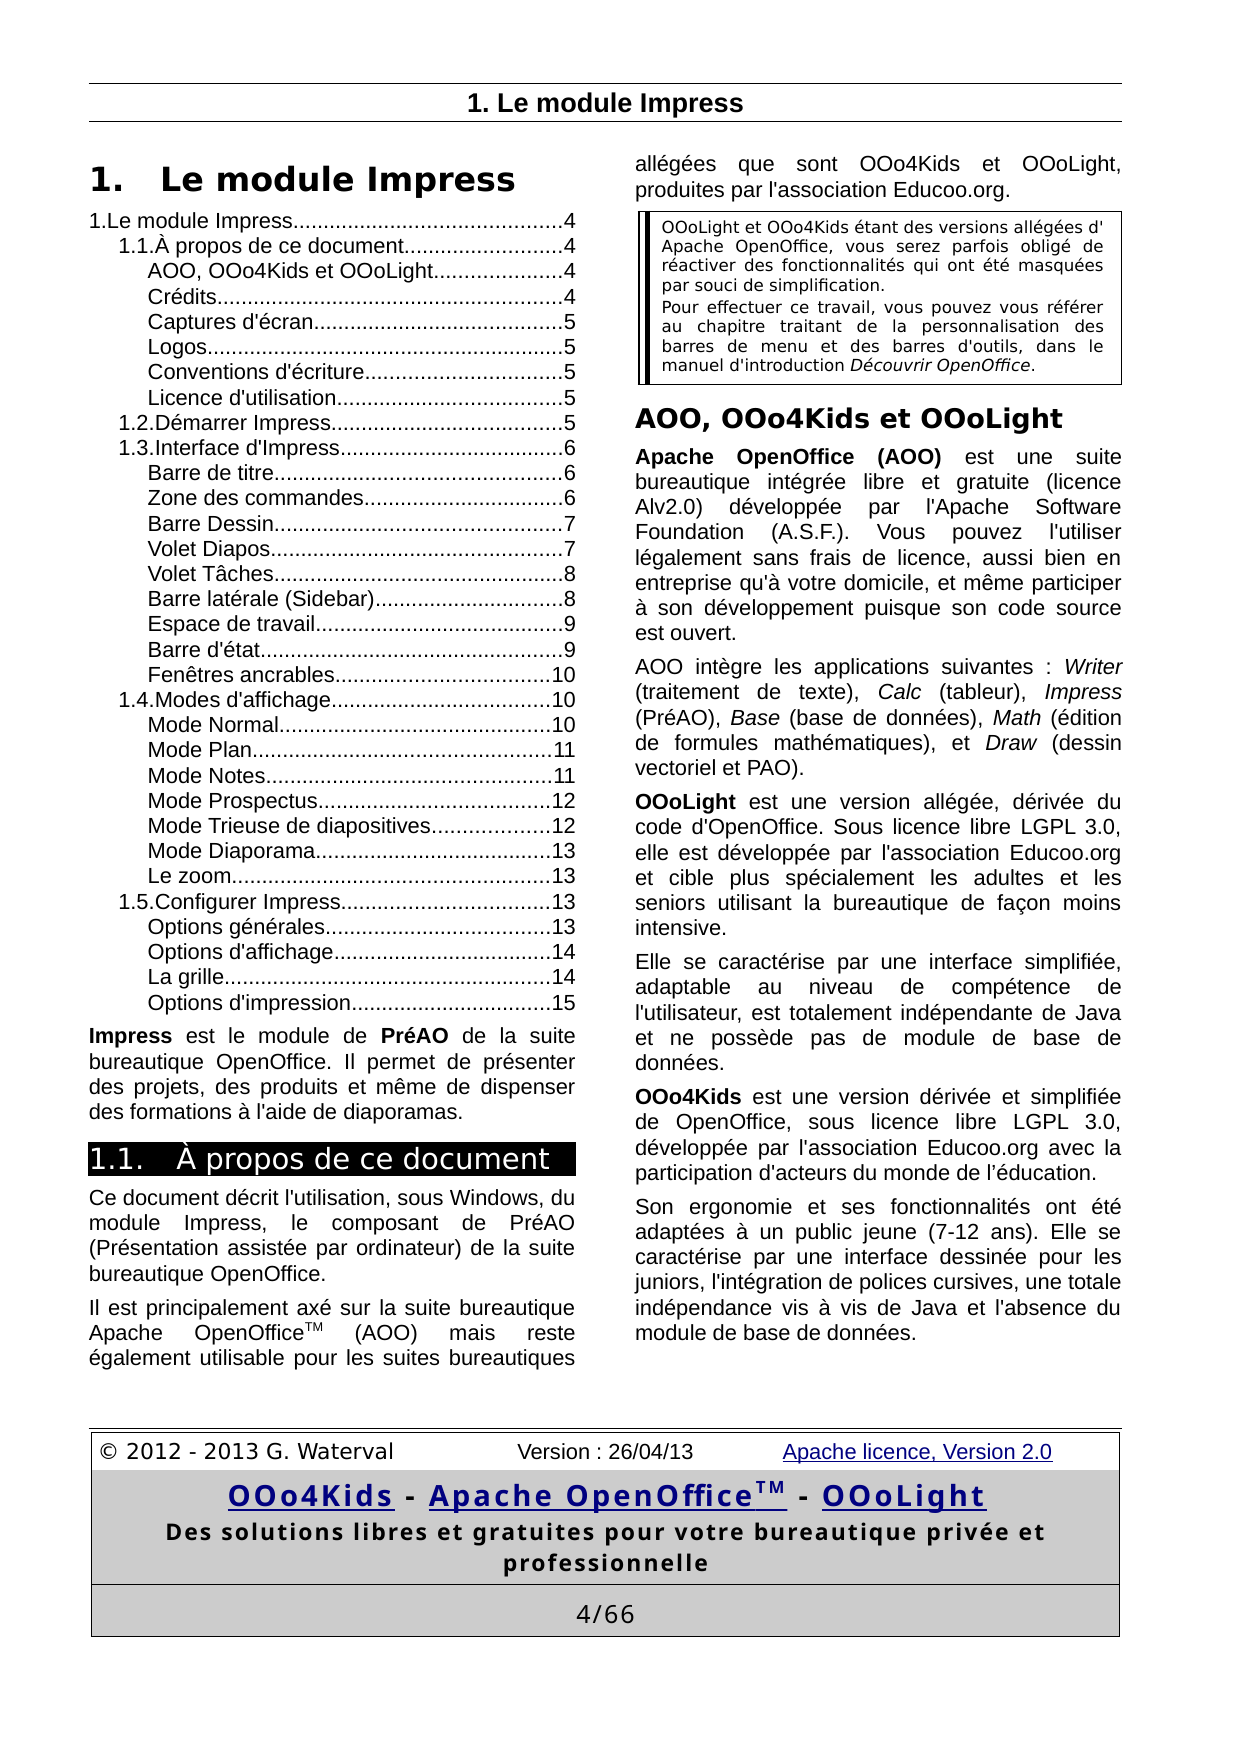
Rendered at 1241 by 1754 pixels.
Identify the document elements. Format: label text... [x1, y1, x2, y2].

text Logos 5 [147, 334, 576, 359]
text Mode Plan 11 [147, 737, 576, 762]
subtitle À propos de ce document [88, 1142, 576, 1176]
table_header OOoLight et OOo4Kids étant des versions allégées d' Apache OpenOffice, vous serez parfois obligé de réactiver des fonctionnalités qui ont été masquées par souci de simplification. Pour effectuer ce travail, vous pouvez vous référer au chapitre traitant de la personna­lisation des barres de menu et des barres d'outils, dans le manuel d'introduction Découvrir OpenOffice. [650, 212, 1121, 384]
text 1.4.Modes d'affichage 10 [118, 687, 576, 712]
text Options d'impression 15 [147, 989, 576, 1014]
text Zone des commandes 6 [147, 485, 576, 510]
text 1.2.Démarrer Impress 5 [118, 409, 576, 435]
text Volet Diapos 7 [147, 536, 576, 561]
text Captures d'écran 5 [147, 309, 576, 334]
text Options d'affichage 14 [147, 939, 576, 964]
text OOoLight est une version allégée, dérivée du code d'OpenOffice. Sous licence libre LGPL 3.0, elle est développée par l'association Educoo.org et cible plus spécialement les adultes et les seniors utilisant la bureautique de façon moins intensive. [635, 789, 1122, 940]
text 1.1.À propos de ce document 4 [118, 233, 576, 258]
text AOO intègre les applications suivantes : Writer (traitement de texte), Calc (tableur), Impress (PréAO), Base (base de données), Math (édition de formules mathématiques), et Draw (dessin vectoriel et PAO). [635, 654, 1122, 780]
text Barre Dessin 7 [147, 510, 576, 536]
text 1.3.Interface d'Impress 6 [118, 435, 576, 460]
text Ce document décrit l'utilisation, sous Windows, du module Impress, le composant de PréAO (Présentation assistée par ordinateur) de la suite bureautique OpenOffice. [88, 1185, 576, 1286]
text Options générales 13 [147, 914, 576, 939]
text allégées que sont OOo4Kids et OOoLight, produites par l'association Educoo.org. [635, 151, 1122, 202]
text Mode Notes 11 [147, 762, 576, 788]
text Fenêtres ancrables 10 [147, 662, 576, 687]
text 1.Le module Impress 4 [88, 208, 576, 233]
subtitle AOO, OOo4Kids et OOoLight [635, 403, 1122, 435]
text Impress est le module de PréAO de la suite bureautique OpenOffice. Il permet de présenter des projets, des produits et même de dispenser des formations à l'aide de diaporamas. [88, 1023, 576, 1124]
text Espace de travail 9 [147, 611, 576, 636]
text Crédits 4 [147, 283, 576, 309]
text Mode Normal 10 [147, 712, 576, 737]
text OOo4Kids est une version dérivée et simplifiée de OpenOffice, sous licence libre LGPL 3.0, développée par l'association Educoo.org avec la participation d'acteurs du monde de l’éducation. [635, 1084, 1122, 1185]
text Mode Diaporama 13 [147, 838, 576, 863]
text Elle se caractérise par une interface simplifiée, adaptable au niveau de compétence de l'utilisateur, est totalement indépendante de Java et ne possède pas de module de base de données. [635, 949, 1122, 1075]
text Le zoom 13 [147, 863, 576, 888]
text Barre latérale (Sidebar) 8 [147, 586, 576, 611]
subtitle Le module Impress [88, 160, 576, 199]
text Il est principalement axé sur la suite bureautique Apache OpenOfficeTM (AOO) mais reste également utilisable pour les suites bureautiques [88, 1294, 576, 1370]
text Licence d'utilisation 5 [147, 384, 576, 409]
text Barre de titre 6 [147, 460, 576, 485]
text 1.5.Configurer Impress 13 [118, 888, 576, 914]
text La grille 14 [147, 964, 576, 989]
text AOO, OOo4Kids et OOoLight 4 [147, 258, 576, 283]
text Conventions d'écriture 5 [147, 359, 576, 384]
text Volet Tâches 8 [147, 561, 576, 586]
text Apache OpenOffice (AOO) est une suite bureautique intégrée libre et gratuite (licence Alv2.0) développée par l'Apache Software Foundation (A.S.F.). Vous pouvez l'utiliser légalement sans frais de licence, aussi bien en entreprise qu'à votre domicile, et même participer à son développement puisque son code source est ouvert. [635, 443, 1122, 645]
text Son ergonomie et ses fonctionnalités ont été adaptées à un public jeune (7-12 ans). Elle se caractérise par une interface dessinée pour les juniors, l'intégration de polices cursives, une totale indépendance vis à vis de Java et l'absence du module de base de données. [635, 1194, 1122, 1345]
text Mode Trieuse de diapositives 12 [147, 813, 576, 838]
text Barre d'état 9 [147, 636, 576, 662]
text Mode Prospectus 12 [147, 788, 576, 813]
